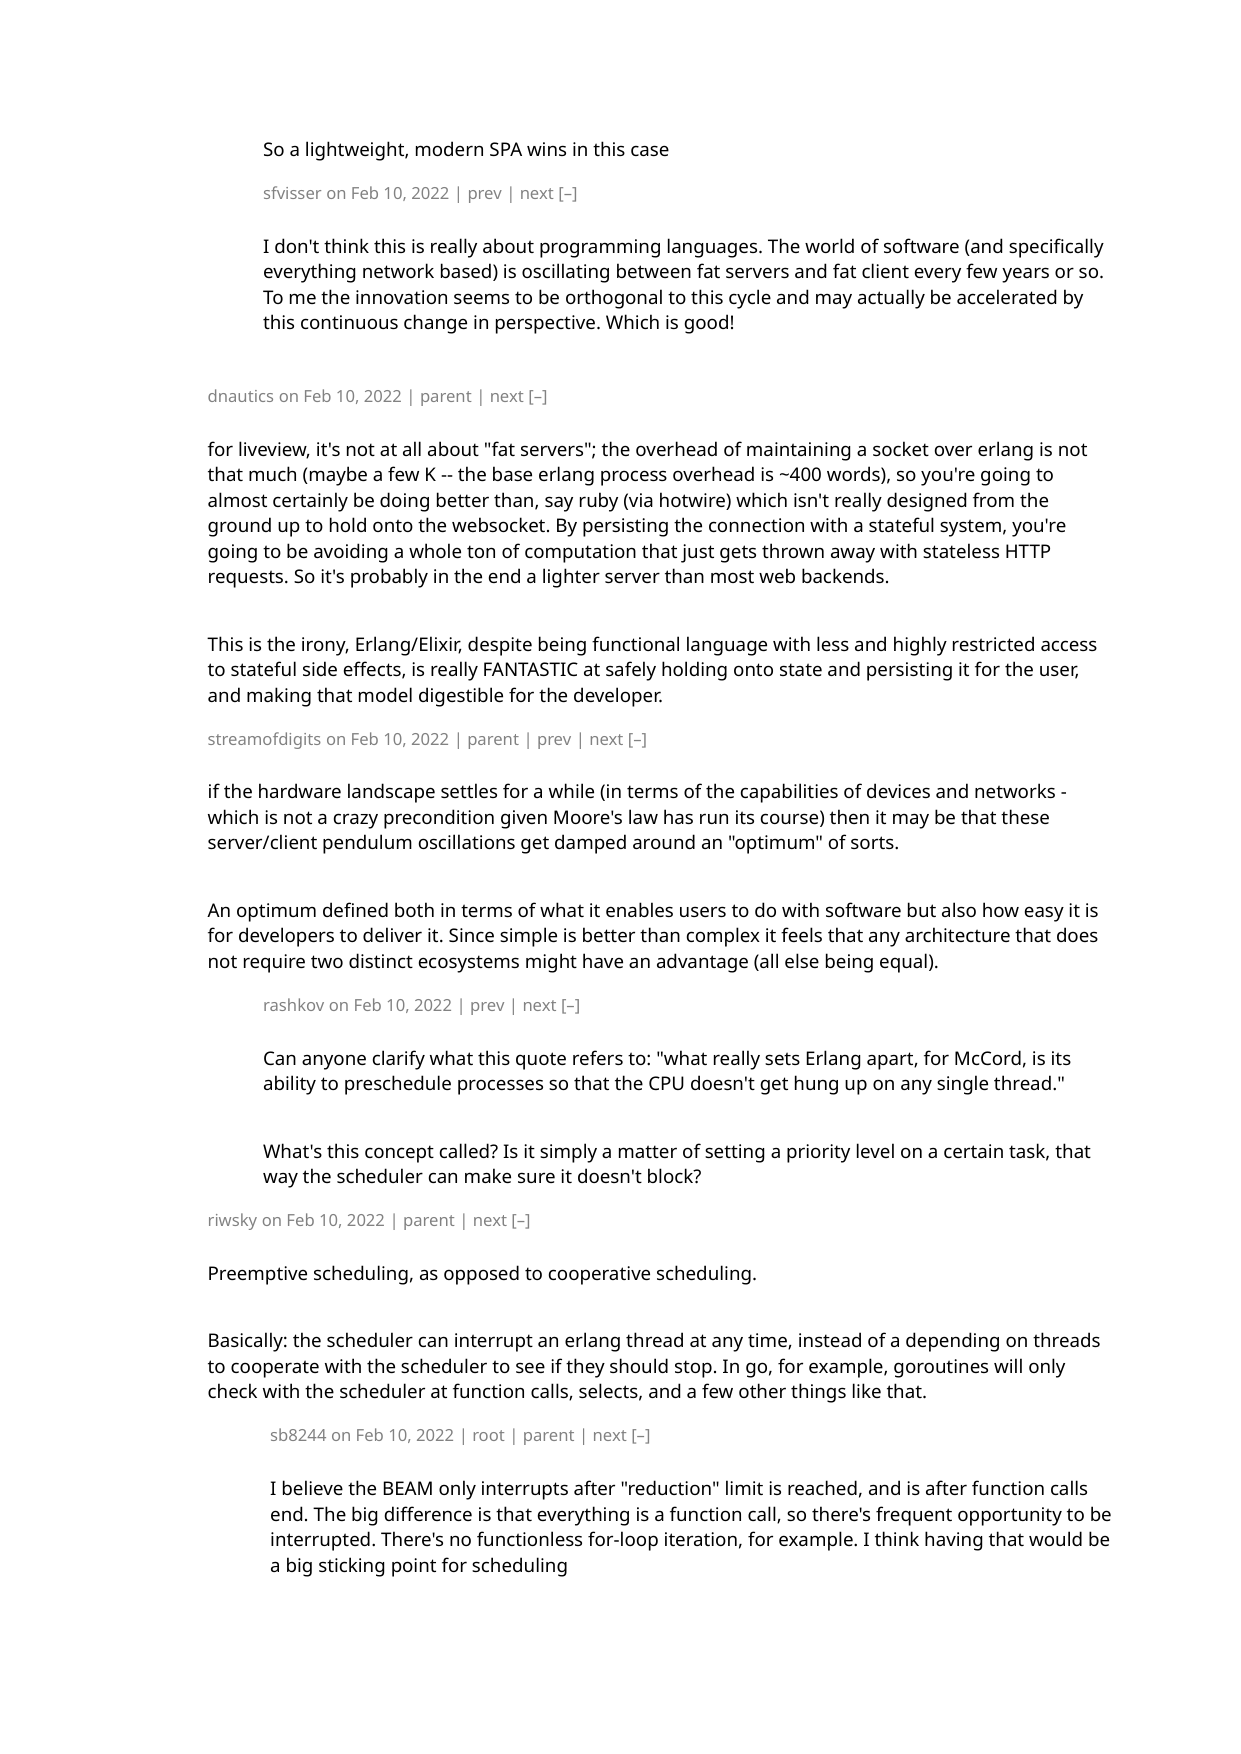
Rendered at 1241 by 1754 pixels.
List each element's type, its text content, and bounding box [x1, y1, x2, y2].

table_header [121, 176, 248, 368]
table_header sb8244 on Feb 10, 2022 | root | parent | next [–] I believe the BEAM only interrupts after "reduction" limit is reached, and is after function calls end. The big difference is that everything is a function call, so there's frequent opportunity to be interrupted. There's no functionless for-loop iteration, for example. I think having that would be a big sticking point for scheduling [267, 1418, 1119, 1610]
table_cell [118, 168, 1122, 371]
table_header [193, 721, 204, 977]
table_header [193, 378, 204, 710]
table_cell [118, 1195, 1122, 1410]
table_header [121, 721, 192, 977]
picture [123, 847, 187, 851]
table_header sfvisser on Feb 10, 2022 | prev | next [–] I don't think this is really about programming languages. The world of software (and specifically everything network based) is oscillating between fat servers and fat client every few years or so. To me the innovation seems to be orthogonal to this cycle and may actually be accelerated by this continuous change in perspective. Which is good! [260, 176, 1119, 368]
table_header [121, 1418, 255, 1610]
table_header [248, 988, 260, 1192]
table_cell [118, 1613, 1122, 1623]
table_cell [118, 1410, 1122, 1613]
table_cell [118, 714, 1122, 980]
table_header [121, 121, 248, 165]
table_header [248, 121, 260, 165]
table_header dnautics on Feb 10, 2022 | parent | next [–] for liveview, it's not at all about "fat servers"; the overhead of maintaining a socket over erlang is not that much (maybe a few K -- the base erlang process overhead is ~400 words), so you're going to almost certainly be doing better than, say ruby (via hotwire) which isn't really designed from the ground up to hold onto the websocket. By persisting the connection with a stateful system, you're going to be avoiding a whole ton of computation that just gets thrown away with stateless HTTP requests. So it's probably in the end a lighter server than most web backends. This is the irony, Erlang/Elixir, despite being functional language with less and highly restricted access to stateful side effects, is really FANTASTIC at safely holding onto state and persisting it for the user, and making that model digestible for the developer. [205, 378, 1119, 710]
table_header [121, 1203, 192, 1407]
table_header [121, 378, 192, 710]
table_header [193, 1203, 204, 1407]
table_header So a lightweight, modern SPA wins in this case [260, 121, 713, 165]
table_header rashkov on Feb 10, 2022 | prev | next [–] Can anyone clarify what this quote refers to: "what really sets Erlang apart, for McCord, is its ability to preschedule processes so that the CPU doesn't get hung up on any single thread." What's this concept called? Is it simply a matter of setting a priority level on a certain task, that way the scheduler can make sure it doesn't block? [260, 988, 1119, 1192]
table_header [248, 176, 260, 368]
table_header [121, 988, 248, 1192]
table_cell [118, 371, 1122, 713]
table_cell [118, 980, 1122, 1195]
table_header streamofdigits on Feb 10, 2022 | parent | prev | next [–] if the hardware landscape settles for a while (in terms of the capabilities of devices and networks - which is not a crazy precondition given Moore's law has run its course) then it may be that these server/client pendulum oscillations get damped around an "optimum" of sorts. An optimum defined both in terms of what it enables users to do with software but also how easy it is for developers to deliver it. Since simple is better than complex it feels that any architecture that does not require two distinct ecosystems might have an advantage (all else being equal). [205, 721, 1119, 977]
table_cell [118, 118, 1122, 168]
table_header riwsky on Feb 10, 2022 | parent | next [–] Preemptive scheduling, as opposed to cooperative scheduling. Basically: the scheduler can interrupt an erlang thread at any time, instead of a depending on threads to cooperate with the scheduler to see if they should stop. In go, for example, goroutines will only check with the scheduler at function calls, selects, and a few other things like that. [205, 1203, 1119, 1407]
table_header [255, 1418, 267, 1610]
